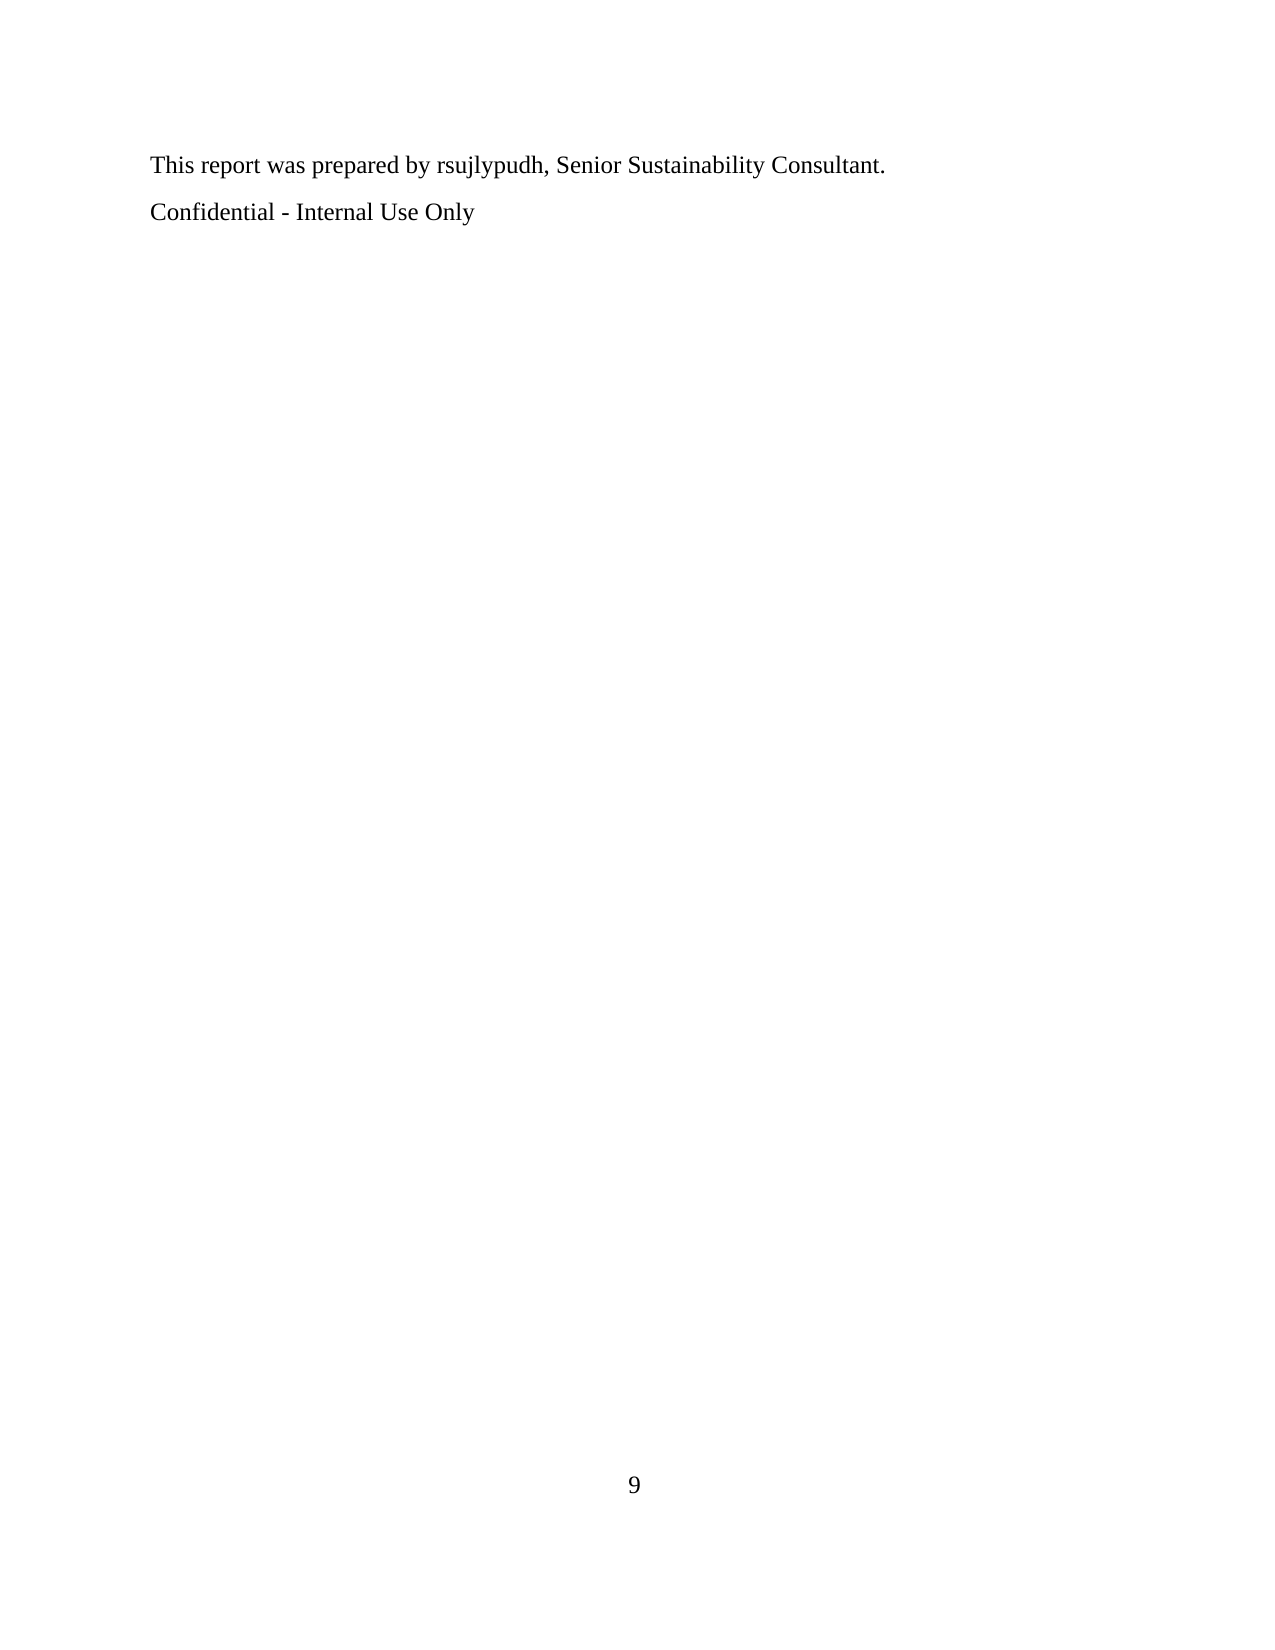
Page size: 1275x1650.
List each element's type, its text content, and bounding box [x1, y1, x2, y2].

text Confidential - Internal Use Only [150, 197, 1125, 225]
text This report was prepared by rsujlypudh, Senior Sustainability Consultant. [150, 150, 1125, 179]
